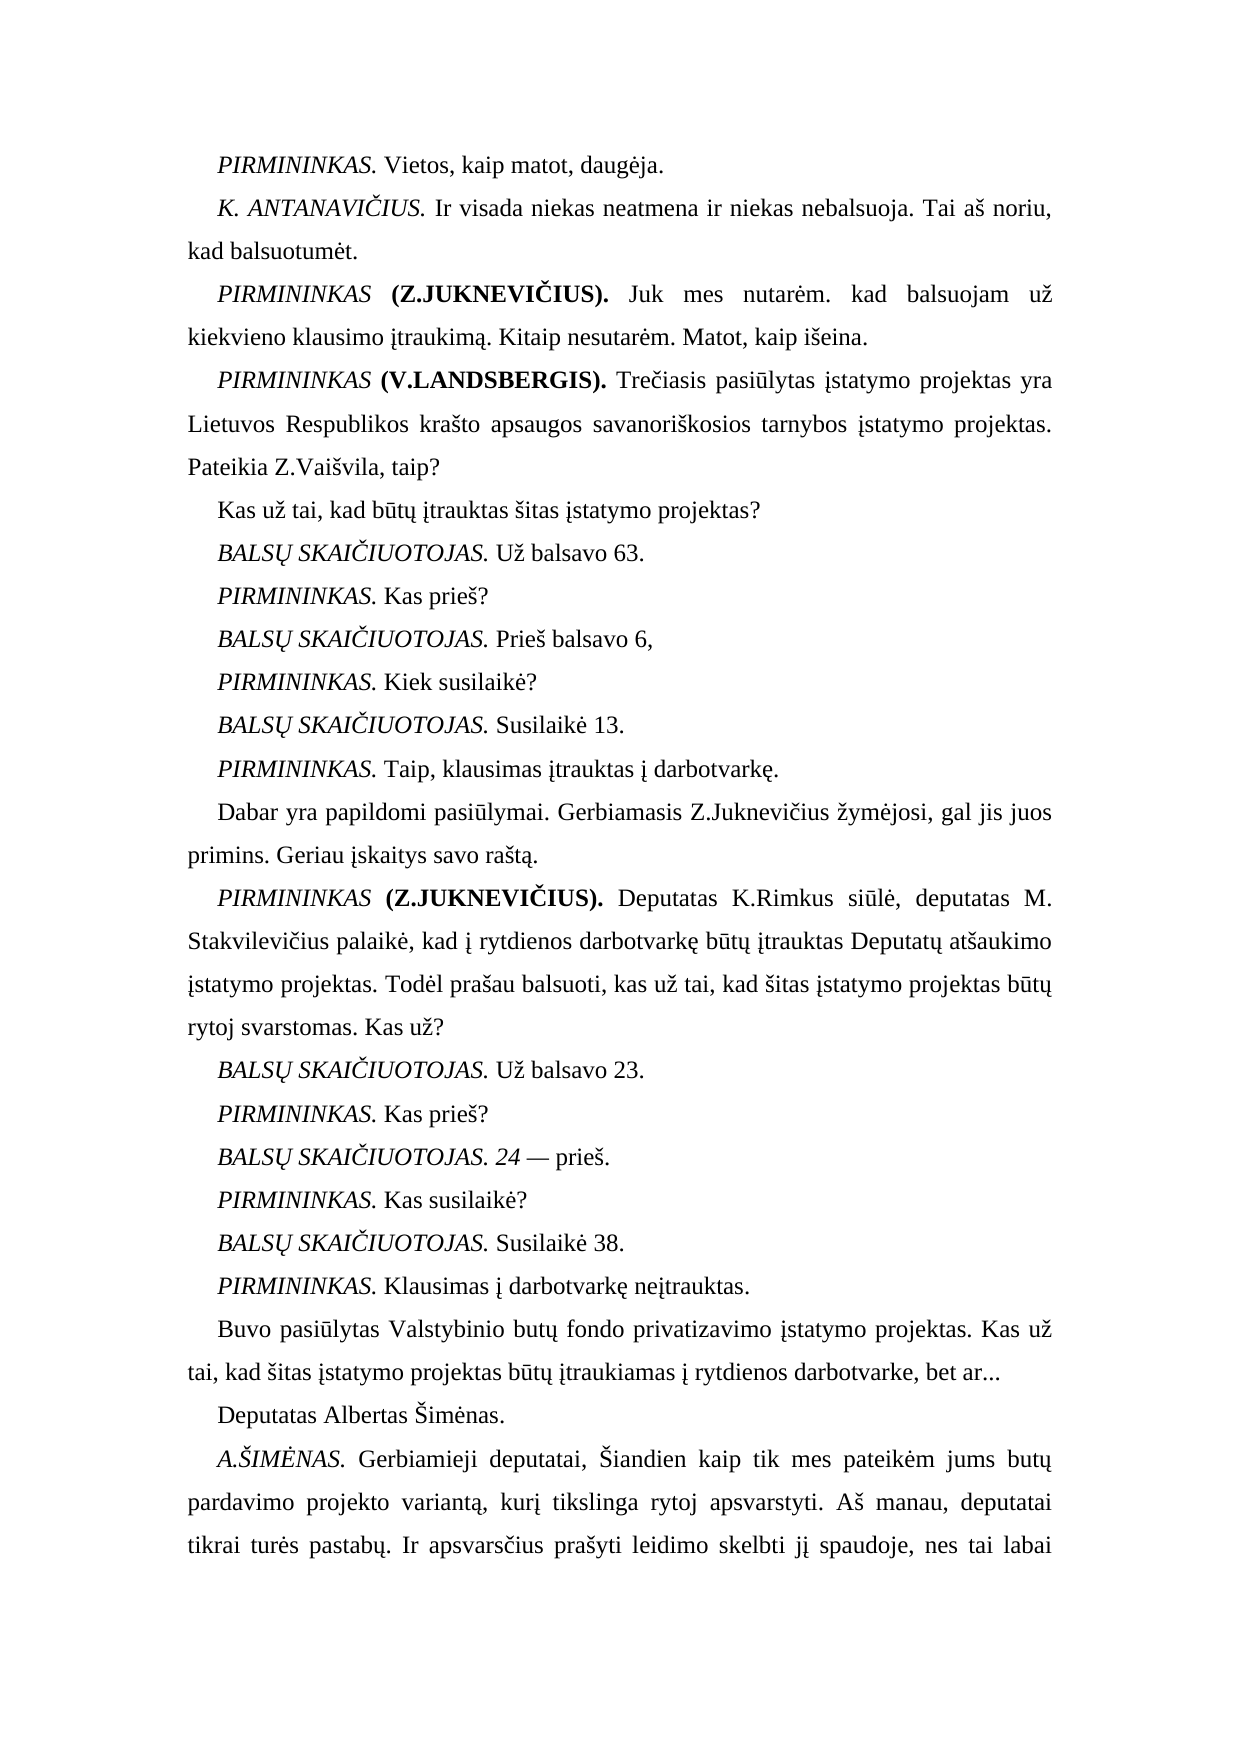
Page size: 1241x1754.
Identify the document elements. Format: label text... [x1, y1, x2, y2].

text BALSŲ SKAIČIUOTOJAS. 24 — prieš. [187, 1142, 1053, 1171]
text BALSŲ SKAIČIUOTOJAS. Prieš balsavo 6, [187, 624, 1053, 653]
text PIRMININKAS. Kas susilaikė? [187, 1185, 1053, 1214]
text BALSŲ SKAIČIUOTOJAS. Susilaikė 38. [187, 1228, 1053, 1257]
text Buvo pasiūlytas Valstybinio butų fondo privatizavimo įstatymo projektas. Kas už tai, kad šitas įstatymo projektas būtų įtraukiamas į rytdienos darbotvarke, bet ar... [187, 1314, 1053, 1386]
text PIRMININKAS (Z.JUKNEVIČIUS). Deputatas K.Rimkus siūlė, deputatas M. Stakvilevičius palaikė, kad į rytdienos darbotvarkę būtų įtrauktas Deputatų atšaukimo įstatymo projektas. Todėl prašau balsuoti, kas už tai, kad šitas įstatymo projektas būtų rytoj svarstomas. Kas už? [187, 883, 1053, 1041]
text Deputatas Albertas Šimėnas. [187, 1401, 1053, 1429]
text Kas už tai, kad būtų įtrauktas šitas įstatymo projektas? [187, 495, 1053, 524]
text PIRMININKAS. Kas prieš? [187, 581, 1053, 610]
text PIRMININKAS (Z.JUKNEVIČIUS). Juk mes nutarėm. kad balsuojam už kiekvieno klausimo įtraukimą. Kitaip nesutarėm. Matot, kaip išeina. [187, 279, 1053, 351]
text A.ŠIMĖNAS. Gerbiamieji deputatai, Šiandien kaip tik mes pateikėm jums butų pardavimo projekto variantą, kurį tikslinga rytoj apsvarstyti. Aš manau, deputatai tikrai turės pastabų. Ir apsvarsčius prašyti leidimo skelbti jį spaudoje, nes tai labai [187, 1444, 1053, 1559]
text K. ANTANAVIČIUS. Ir visada niekas neatmena ir niekas nebalsuoja. Tai aš noriu, kad balsuotumėt. [187, 193, 1053, 265]
text BALSŲ SKAIČIUOTOJAS. Susilaikė 13. [187, 711, 1053, 739]
text PIRMININKAS. Klausimas į darbotvarkę neįtrauktas. [187, 1271, 1053, 1300]
text PIRMININKAS. Kiek susilaikė? [187, 667, 1053, 696]
text BaLsŲ skaičiuotojas. Už balsavo 63. [187, 538, 1053, 567]
text BALSŲ SKAIČIUOTOJAS. Už balsavo 23. [187, 1056, 1053, 1084]
text PIRMININKAS. Taip, klausimas įtrauktas į darbotvarkę. [187, 754, 1053, 782]
text PIRMININKAS (V.LANDSBERGIS). Trečiasis pasiūlytas įstatymo projektas yra Lietuvos Respublikos krašto apsaugos savanoriškosios tarnybos įstatymo projektas. Pateikia Z.Vaišvila, taip? [187, 366, 1053, 481]
text PIRMININKAS. Vietos, kaip matot, daugėja. [187, 150, 1053, 179]
text Dabar yra papildomi pasiūlymai. Gerbiamasis Z.Juknevičius žymėjosi, gal jis juos primins. Geriau įskaitys savo raštą. [187, 797, 1053, 869]
text PIRMININKAS. Kas prieš? [187, 1099, 1053, 1127]
